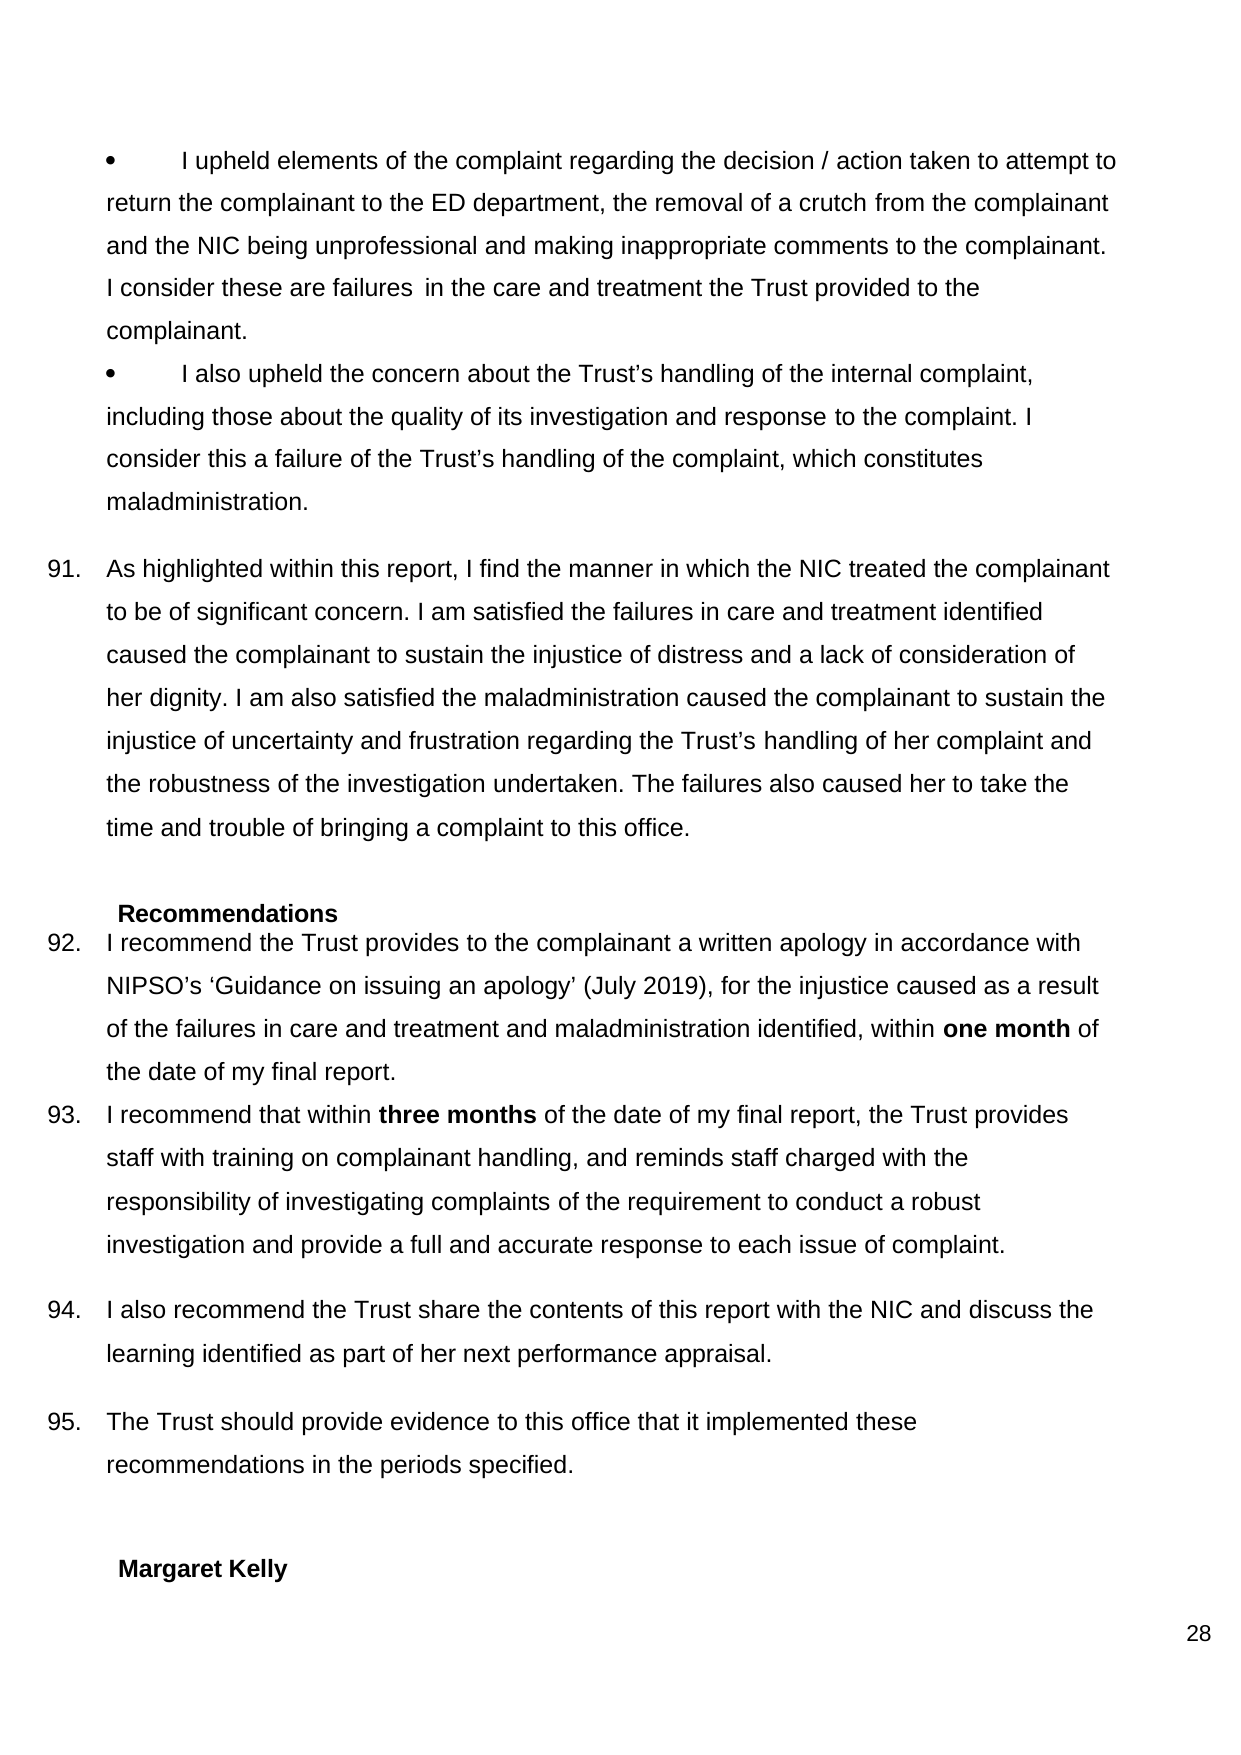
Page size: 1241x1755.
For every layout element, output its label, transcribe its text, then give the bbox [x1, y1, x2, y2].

text Recommendations [117, 899, 1211, 928]
list I recommend that within three months of the date of my final report, the Trust provides staff with training on complainant handling, and reminds staff charged with the responsibility of investigating complaints of the requirement to conduct a robust investigation and provide a full and accurate response to each issue of complaint. [47, 1100, 1099, 1258]
list I upheld elements of the complaint regarding the decision / action taken to attempt to return the complainant to the ED department, the removal of a crutch from the complainant and the NIC being unprofessional and making inappropriate comments to the complainant. I consider these are failures in the care and treatment the Trust provided to the complainant. [106, 146, 1118, 344]
list The Trust should provide evidence to this office that it implemented these recommendations in the periods specified. [47, 1407, 988, 1479]
list I also recommend the Trust share the contents of this report with the NIC and discuss the learning identified as part of her next performance appraisal. [47, 1295, 1123, 1367]
list I also upheld the concern about the Trust’s handling of the internal complaint, including those about the quality of its investigation and response to the complaint. I consider this a failure of the Trust’s handling of the complaint, which constitutes maladministration. [106, 359, 1099, 515]
text Margaret Kelly [118, 1554, 1211, 1583]
list As highlighted within this report, I find the manner in which the NIC treated the complainant to be of significant concern. I am satisfied the failures in care and treatment identified caused the complainant to sustain the injustice of distress and a lack of consideration of her dignity. I am also satisfied the maladministration caused the complainant to sustain the injustice of uncertainty and frustration regarding the Trust’s handling of her complaint and the robustness of the investigation undertaken. The failures also caused her to take the time and trouble of bringing a complaint to this office. [47, 554, 1113, 841]
list I recommend the Trust provides to the complainant a written apology in accordance with NIPSO’s ‘Guidance on issuing an apology’ (July 2019), for the injustice caused as a result of the failures in care and treatment and maladministration identified, within one month of the date of my final report. [47, 928, 1100, 1086]
